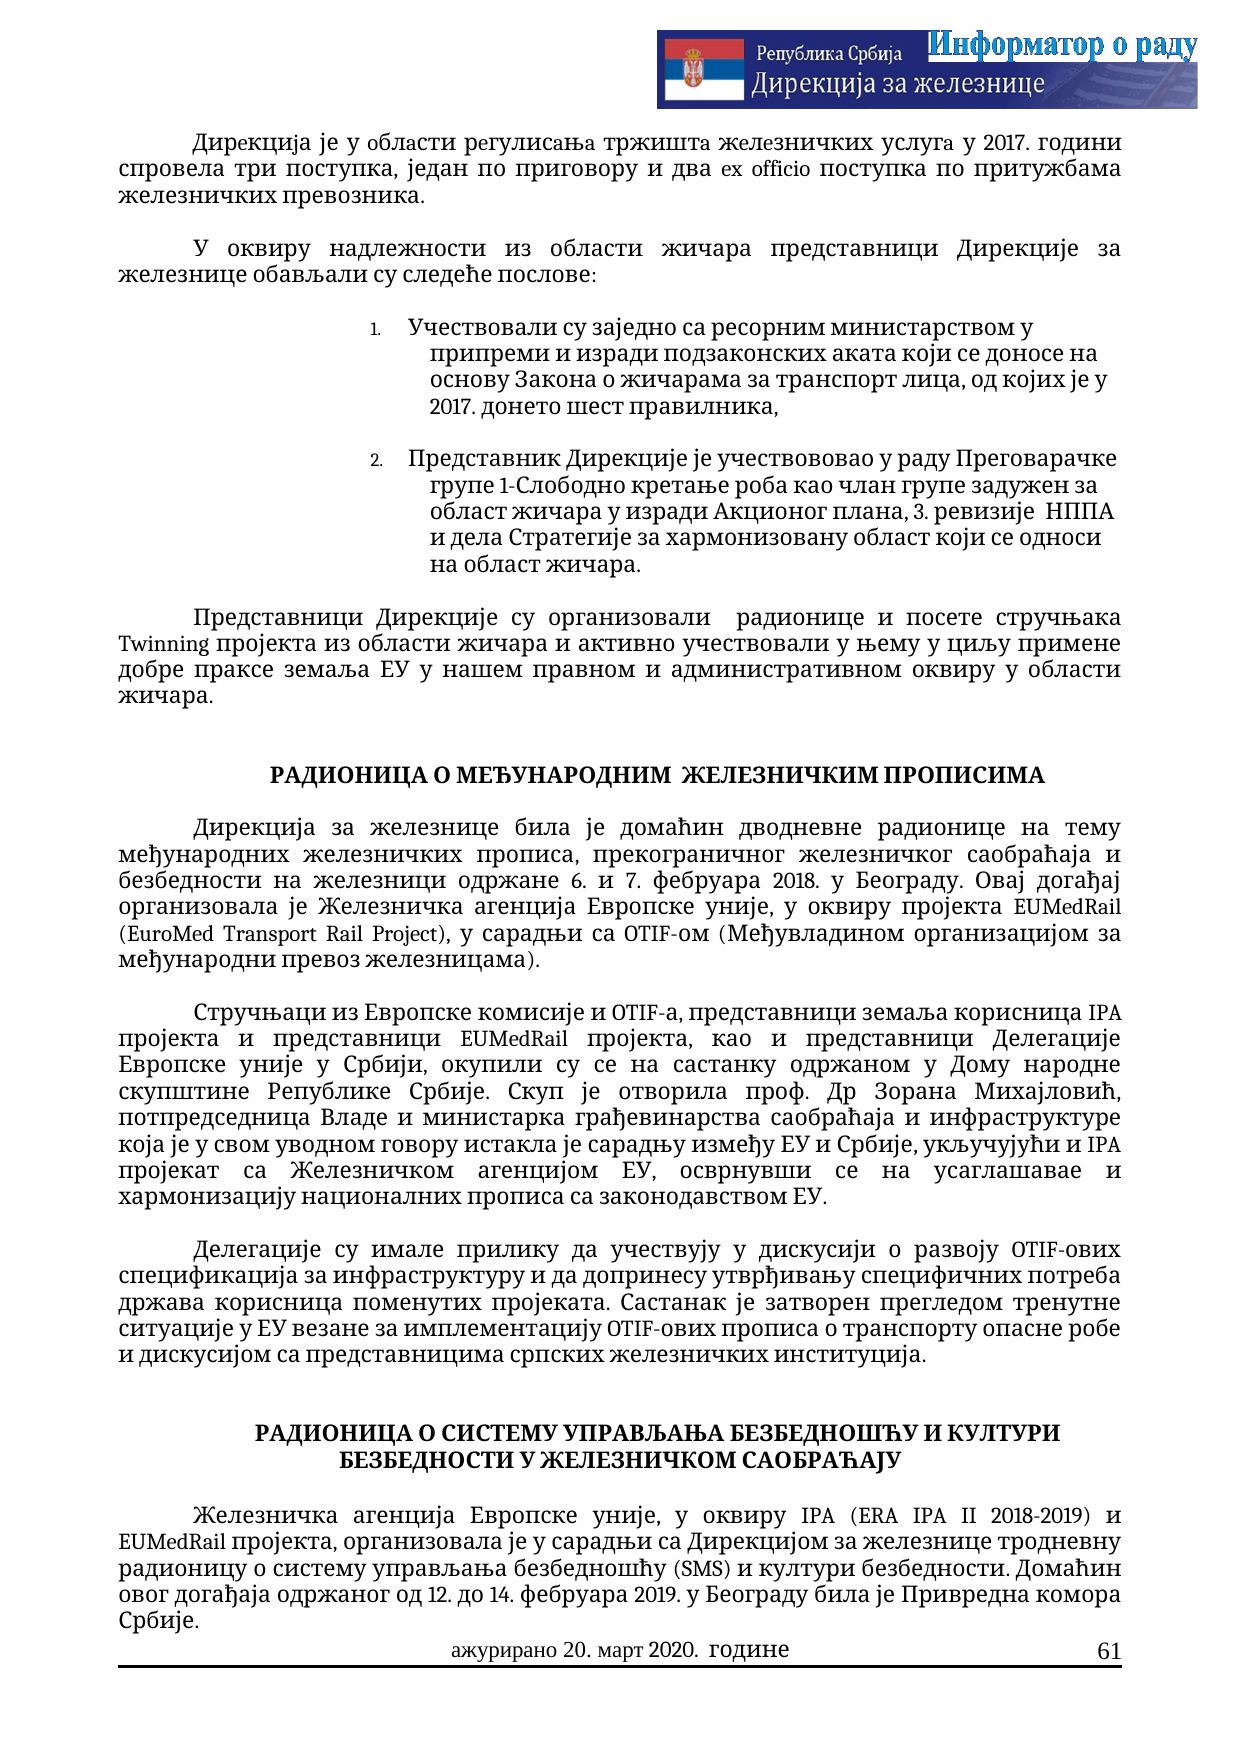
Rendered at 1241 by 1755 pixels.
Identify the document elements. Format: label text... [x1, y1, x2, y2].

text Дирекција за железнице била је домаћин дводневне радионице на тему међународних железничких прописа, прекограничног железничког саобраћаја и безбедности на железници одржане 6. и 7. фебруара 2018. у Београду. Овај догађај организовала је Железничка агенција Европске уније, у оквиру пројекта EUMedRail (EuroMed Transport Rail Project), у сарадњи са OTIF-ом (Међувладином организацијом за међународни превоз железницама). [118, 815, 1122, 973]
text Дирeкциjа је у oблaсти рeгулисaњa тржиштa жeлeзничких услугa у 2017. години спровела три поступка, један по приговору и два ex officio поступка по притужбама железничких превозника. [118, 130, 1122, 209]
text У оквиру надлежности из области жичара представници Дирекције за железнице обављали су следеће послове: [118, 235, 1122, 288]
text РАДИОНИЦА О МЕЂУНАРОДНИМ ЖЕЛЕЗНИЧКИМ ПРОПИСИМА [118, 762, 1122, 789]
list Учествовали су заједно са ресорним министарством у припреми и изради подзаконских аката који се доносе на основу Закона о жичарама за транспорт лица, од којих је у 2017. донето шест правилника, [370, 314, 1122, 420]
text Стручњаци из Европске комисије и OTIF-а, представници земаља корисница IPA пројекта и представници EUMedRail пројекта, као и представници Делегације Европске уније у Србији, окупили су се на састанку одржаном у Дому народне скупштине Републике Србије. Скуп је отворила проф. Др Зорана Михајловић, потпредседница Владе и министарка грађевинарства саобраћаја и инфраструктуре која је у свом уводном говору истакла је сарадњу између ЕУ и Србије, укључујући и IPA пројекат са Железничком агенцијом ЕУ, осврнувши се на усаглашавае и хармонизацију националних прописа са законодавством ЕУ. [118, 999, 1122, 1210]
text Представници Дирекције су организовали радионице и посете стручњака Twinning пројекта из области жичара и активно учествовали у њему у циљу примене добре праксе земаља ЕУ у нашем правном и административном оквиру у области жичара. [118, 604, 1122, 710]
list Представник Дирекције је учествововао у раду Преговарачке групе 1-Слободно кретање роба као члан групе задужен за област жичара у изради Акционог плана, 3. ревизије НППА и дела Стратегије за хармонизовану област који се односи на област жичара. [370, 446, 1122, 578]
text Железничка агенција Европске уније, у оквиру IPA (ERA IPA II 2018-2019) и EUMedRail пројекта, организовала је у сарадњи са Дирекцијом за железнице тродневну радионицу о систему управљања безбедношћу (SMS) и култури безбедности. Домаћин овог догађаја одржаног од 12. до 14. фебруара 2019. у Београду била је Привредна комора Србије. [118, 1503, 1122, 1634]
text Делегације су имале прилику да учествују у дискусији о развоју OTIF-ових спецификација за инфраструктуру и да допринесу утврђивању специфичних потреба држава корисница поменутих пројеката. Састанак је затворен прегледом тренутне ситуације у ЕУ везане за имплементацију OTIF-ових прописа о транспорту опасне робе и дискусијом са представницима српских железничких институција. [118, 1237, 1122, 1368]
text РАДИОНИЦА О СИСТЕМУ УПРАВЉАЊА БЕЗБЕДНОШЋУ И КУЛТУРИ БЕЗБЕДНОСТИ У ЖЕЛЕЗНИЧКОМ САОБРАЋАЈУ [118, 1421, 1122, 1474]
